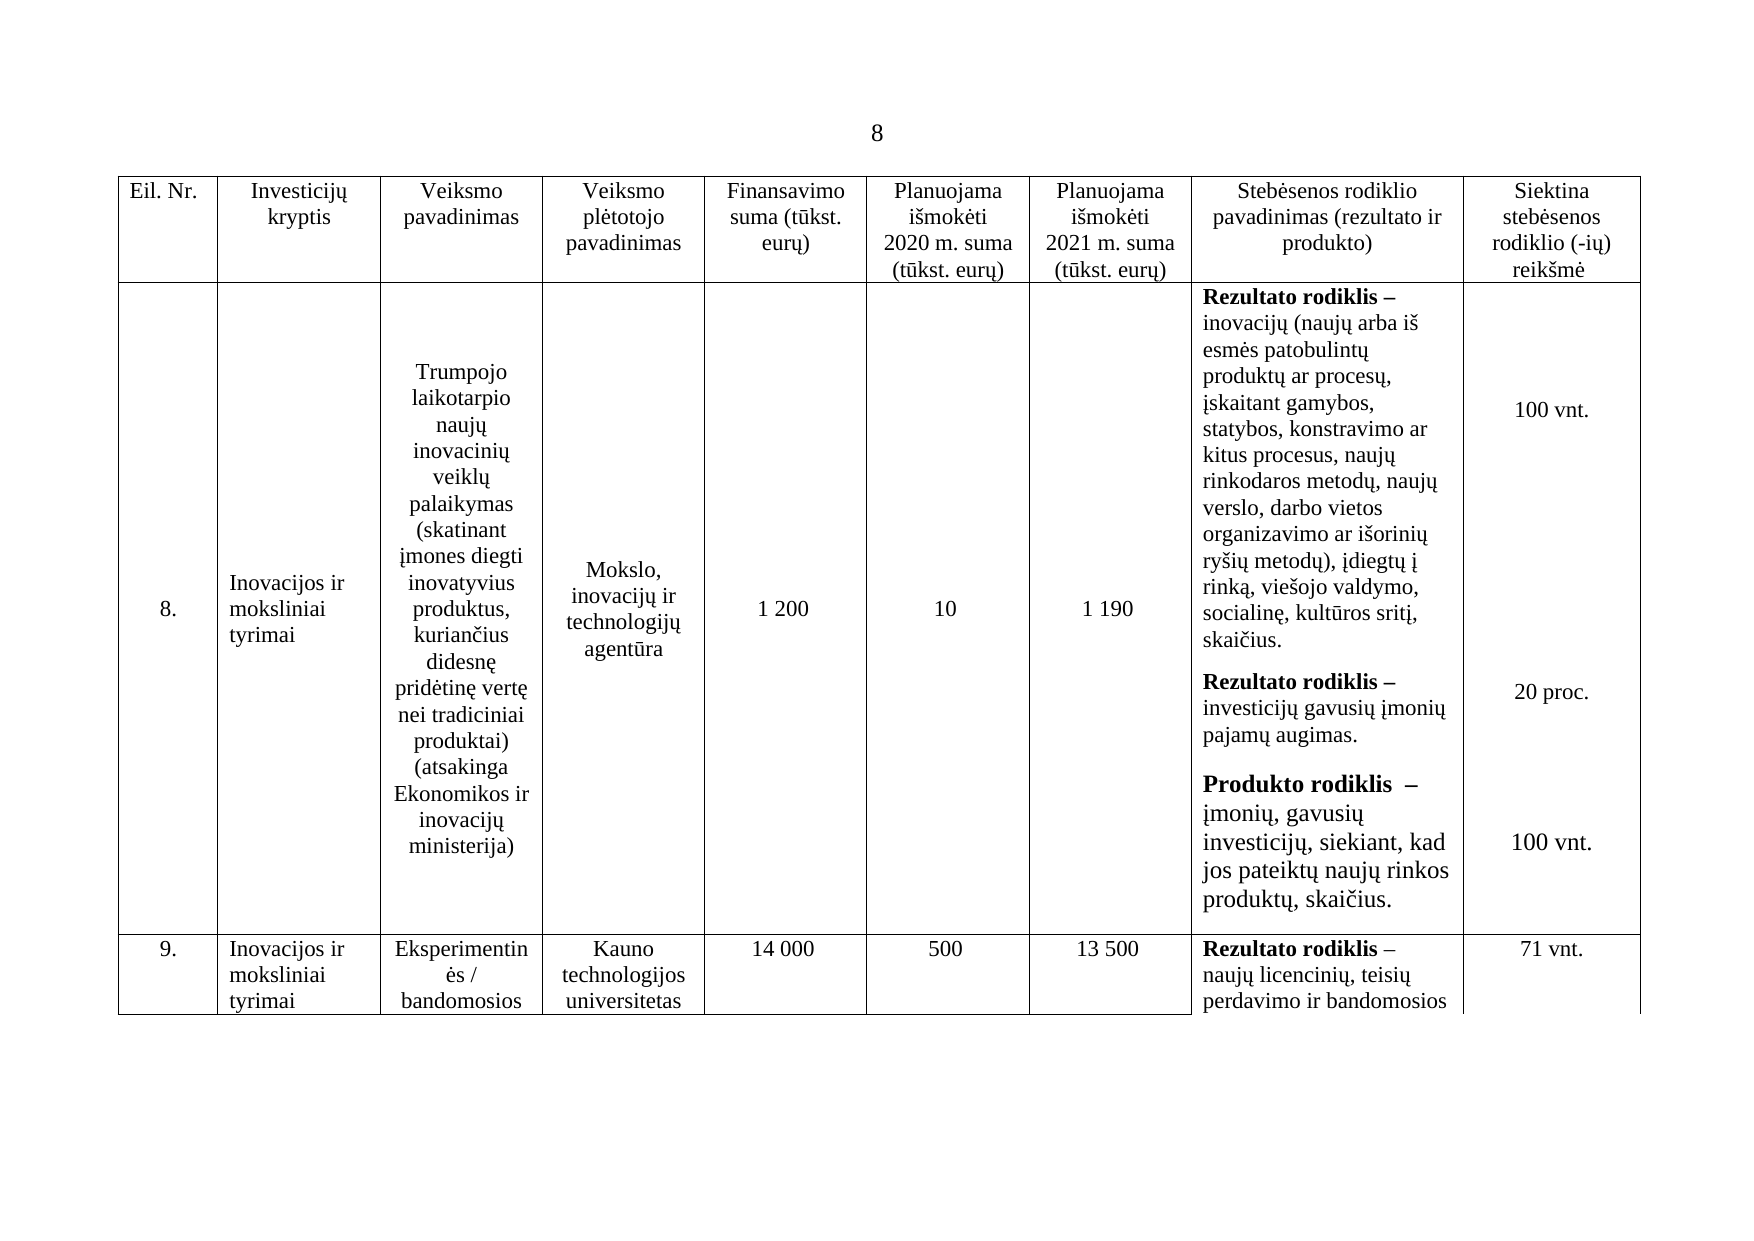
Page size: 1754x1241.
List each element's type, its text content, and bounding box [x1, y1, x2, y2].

table_cell 500 [867, 935, 1029, 1014]
table_header Planuojama išmokėti 2020 m. suma (tūkst. eurų) [867, 177, 1029, 282]
table_cell Rezultato rodiklis – inovacijų (naujų arba iš esmės patobulintų produktų ar procesų, įskaitant gamybos, statybos, konstravimo ar kitus procesus, naujų rinkodaros metodų, naujų verslo, darbo vietos organizavimo ar išorinių ryšių metodų), įdiegtų į rinką, viešojo valdymo, socialinę, kultūros sritį, skaičius. [1192, 283, 1463, 667]
table_cell Kauno technologijos universitetas [543, 935, 704, 1014]
table_header Planuojama išmokėti 2021 m. suma (tūkst. eurų) [1030, 177, 1191, 282]
table_cell Produkto rodiklis – įmonių, gavusių investicijų, siekiant, kad jos pateiktų naujų rinkos produktų, skaičius. [1192, 768, 1463, 934]
table_header Eil. Nr. [119, 177, 217, 282]
table_header Veiksmo plėtotojo pavadinimas [543, 177, 704, 282]
table_cell 1 200 [705, 283, 866, 934]
table_cell 8. [119, 283, 217, 934]
table_cell 100 vnt. [1464, 768, 1640, 934]
table_cell 9. [119, 935, 217, 1014]
table_cell Trumpojo laikotarpio naujų inovacinių veiklų palaikymas (skatinant įmones diegti inovatyvius produktus, kuriančius didesnę pridėtinę vertę nei tradiciniai produktai) (atsakinga Ekonomikos ir inovacijų ministerija) [381, 283, 542, 934]
table_cell 10 [867, 283, 1029, 934]
table_cell Rezultato rodiklis – investicijų gavusių įmonių pajamų augimas. [1192, 667, 1463, 768]
table_cell Eksperimentinės / bandomosios [381, 935, 542, 1014]
table_cell 71 vnt. [1464, 935, 1640, 1014]
table_cell Rezultato rodiklis – naujų licencinių, teisių perdavimo ir bandomosios [1192, 935, 1463, 1014]
table_cell 13 500 [1030, 935, 1191, 1014]
table_cell Inovacijos ir moksliniai tyrimai [218, 935, 380, 1014]
table_cell Mokslo, inovacijų ir technologijų agentūra [543, 283, 704, 934]
table_header Stebėsenos rodiklio pavadinimas (rezultato ir produkto) [1192, 177, 1463, 282]
table_cell 100 vnt. [1464, 283, 1640, 667]
table_header Veiksmo pavadinimas [381, 177, 542, 282]
table_header Finansavimo suma (tūkst. eurų) [705, 177, 866, 282]
table_cell 14 000 [705, 935, 866, 1014]
table_header Investicijų kryptis [218, 177, 380, 282]
table_cell Inovacijos ir moksliniai tyrimai [218, 283, 380, 934]
table_header Siektina stebėsenos rodiklio (-ių) reikšmė [1464, 177, 1640, 282]
table_cell 1 190 [1030, 283, 1191, 934]
table_cell 20 proc. [1464, 667, 1640, 768]
